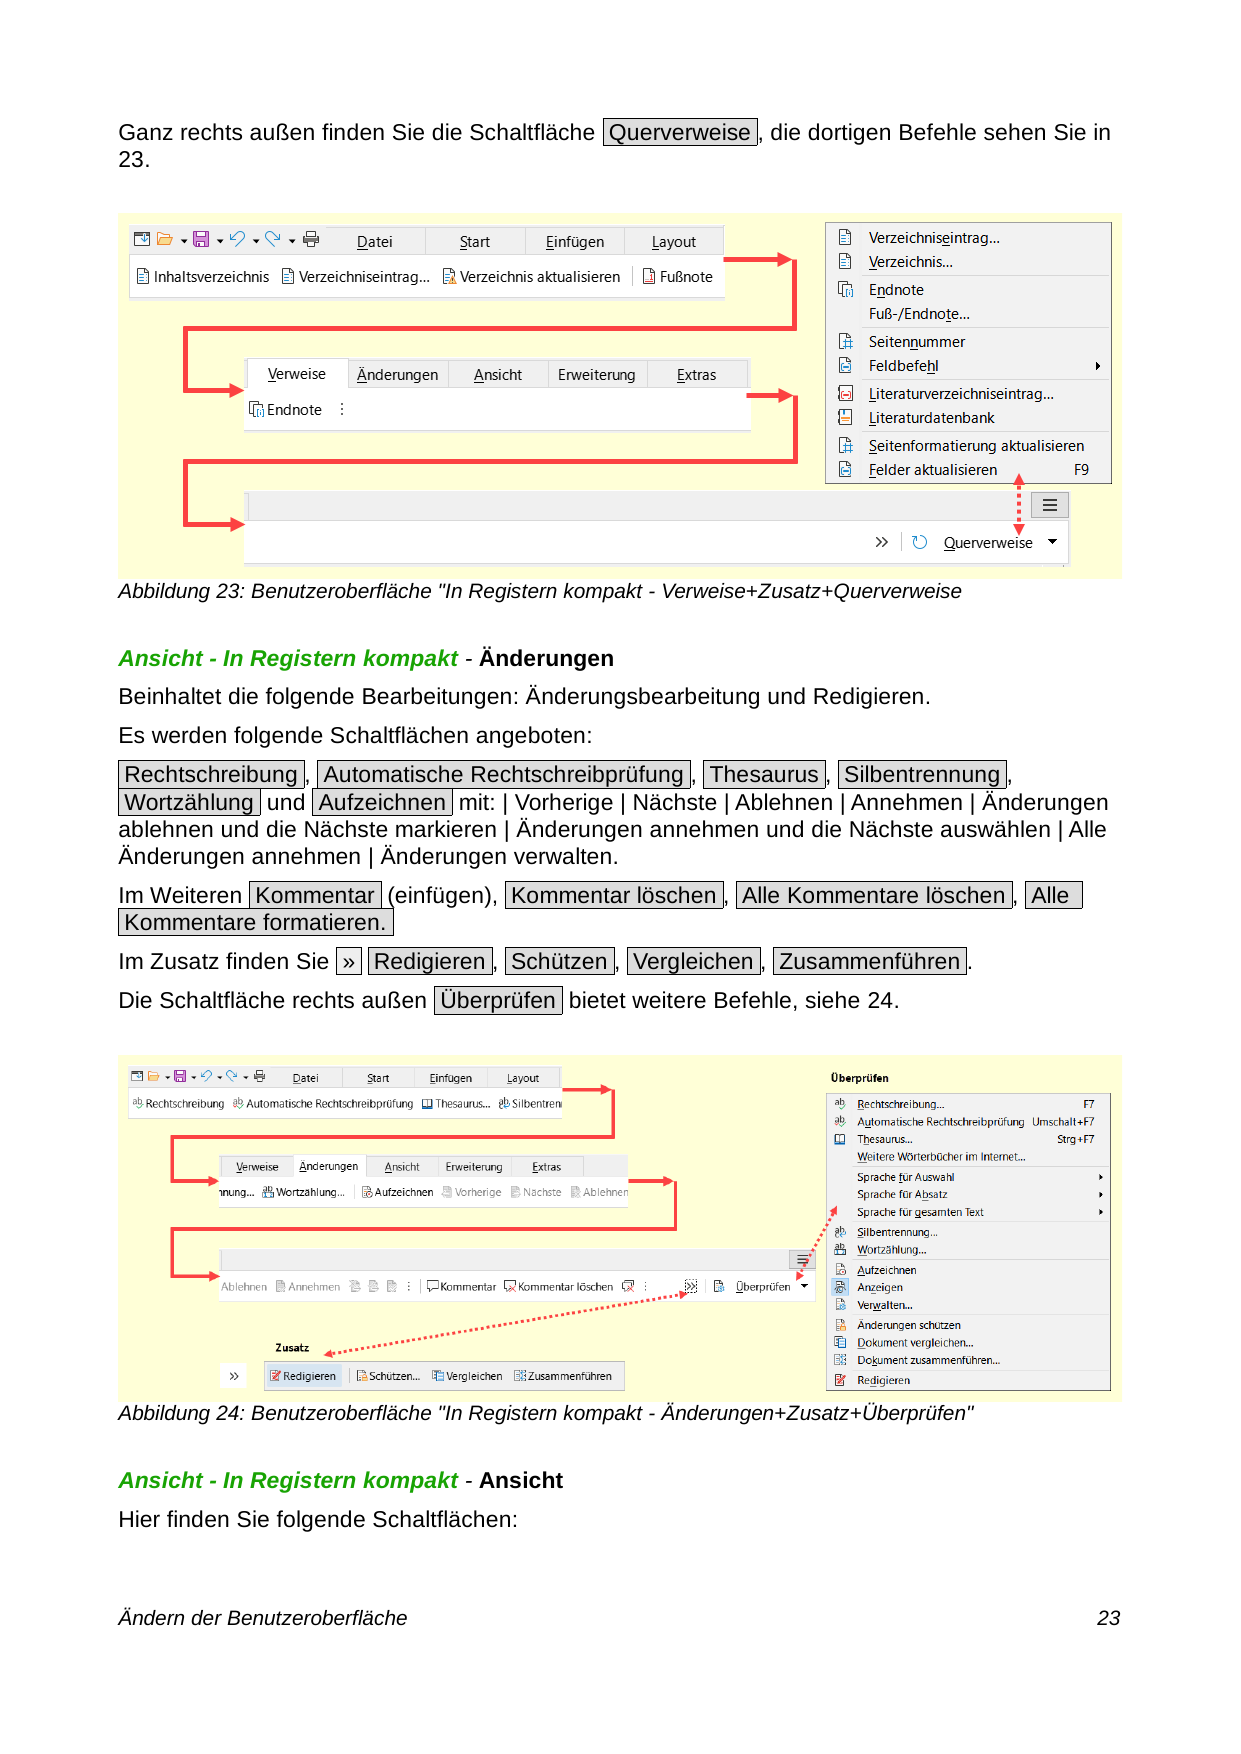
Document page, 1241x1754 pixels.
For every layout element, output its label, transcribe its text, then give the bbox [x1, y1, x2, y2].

text Abbildung 23: Benutzeroberfläche "In Registern kompakt - Verweise+Zusatz+Querverweise [118, 579, 1122, 603]
text Die Schaltfläche rechts außen Überprüfen bietet weitere Befehle, siehe Abbildung 24. [563, 986, 1122, 1014]
text Im Weiteren Kommentar (einfügen), Kommentar löschen, Alle Kommentare löschen, Alle Kommentare formatieren. [118, 881, 249, 908]
text Ansicht - In Registern kompakt - Änderungen [118, 644, 1122, 671]
text Beinhaltet die folgende Bearbeitungen: Änderungsbearbeitung und Redigieren. [118, 683, 1122, 710]
text Ansicht - In Registern kompakt - Ansicht [118, 1467, 1122, 1494]
picture [118, 213, 1123, 579]
text Ganz rechts außen finden Sie die Schaltfläche Querverweise, die dortigen Befehle sehen Sie in Abbildung 23. [118, 118, 1122, 172]
picture [118, 1055, 1123, 1402]
text Im Zusatz finden Sie » Redigieren, Schützen, Vergleichen, Zusammenführen. [118, 947, 336, 974]
text Im Weiteren Kommentar (einfügen), Kommentar löschen, Alle Kommentare löschen, Alle Kommentare formatieren. [382, 881, 1122, 936]
text Es werden folgende Schaltflächen angeboten: [118, 722, 1122, 749]
text Rechtschreibung, Automatische Rechtschreibprüfung, Thesaurus, Silbentrennung, Wortzählung und Aufzeichnen mit: | Vorherige | Nächste | Ablehnen | Annehmen | Änderungen ablehnen und die Nächste markieren | Änderungen annehmen und die Nächste auswählen | Alle Änderungen annehmen | Änderungen verwalten. [118, 760, 1122, 869]
text Im Zusatz finden Sie » Redigieren, Schützen, Vergleichen, Zusammenführen. [967, 947, 1122, 974]
text Die Schaltfläche rechts außen Überprüfen bietet weitere Befehle, siehe Abbildung 24. [118, 986, 434, 1014]
text Abbildung 24: Benutzeroberfläche "In Registern kompakt - Änderungen+Zusatz+Überprüfen" [118, 1402, 1122, 1425]
text Hier finden Sie folgende Schaltflächen: [118, 1505, 1122, 1532]
